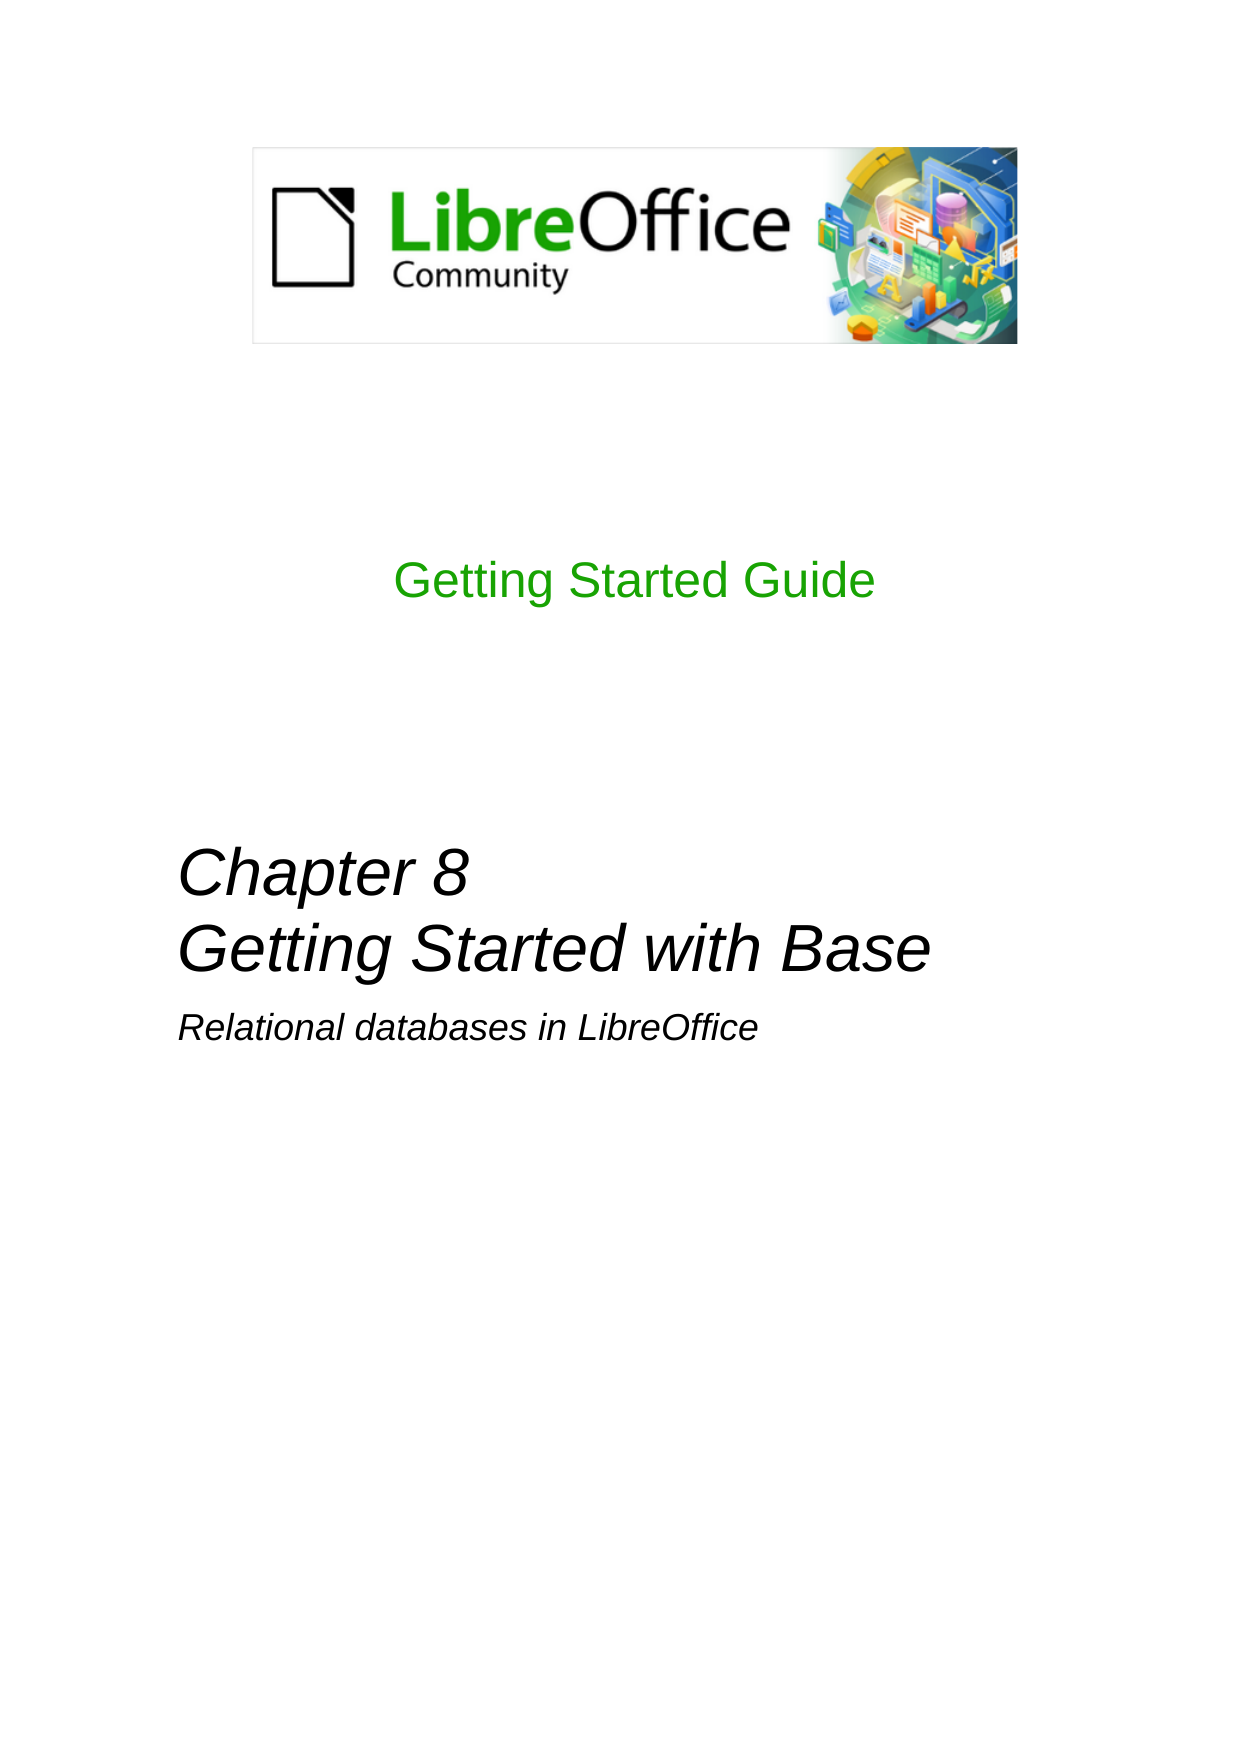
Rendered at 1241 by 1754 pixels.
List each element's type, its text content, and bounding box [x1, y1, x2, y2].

subtitle Relational databases in LibreOffice [177, 1006, 1093, 1049]
picture [252, 147, 1018, 344]
title Chapter 8 Getting Started with Base [177, 833, 1093, 986]
text Getting Started Guide [177, 550, 1093, 608]
